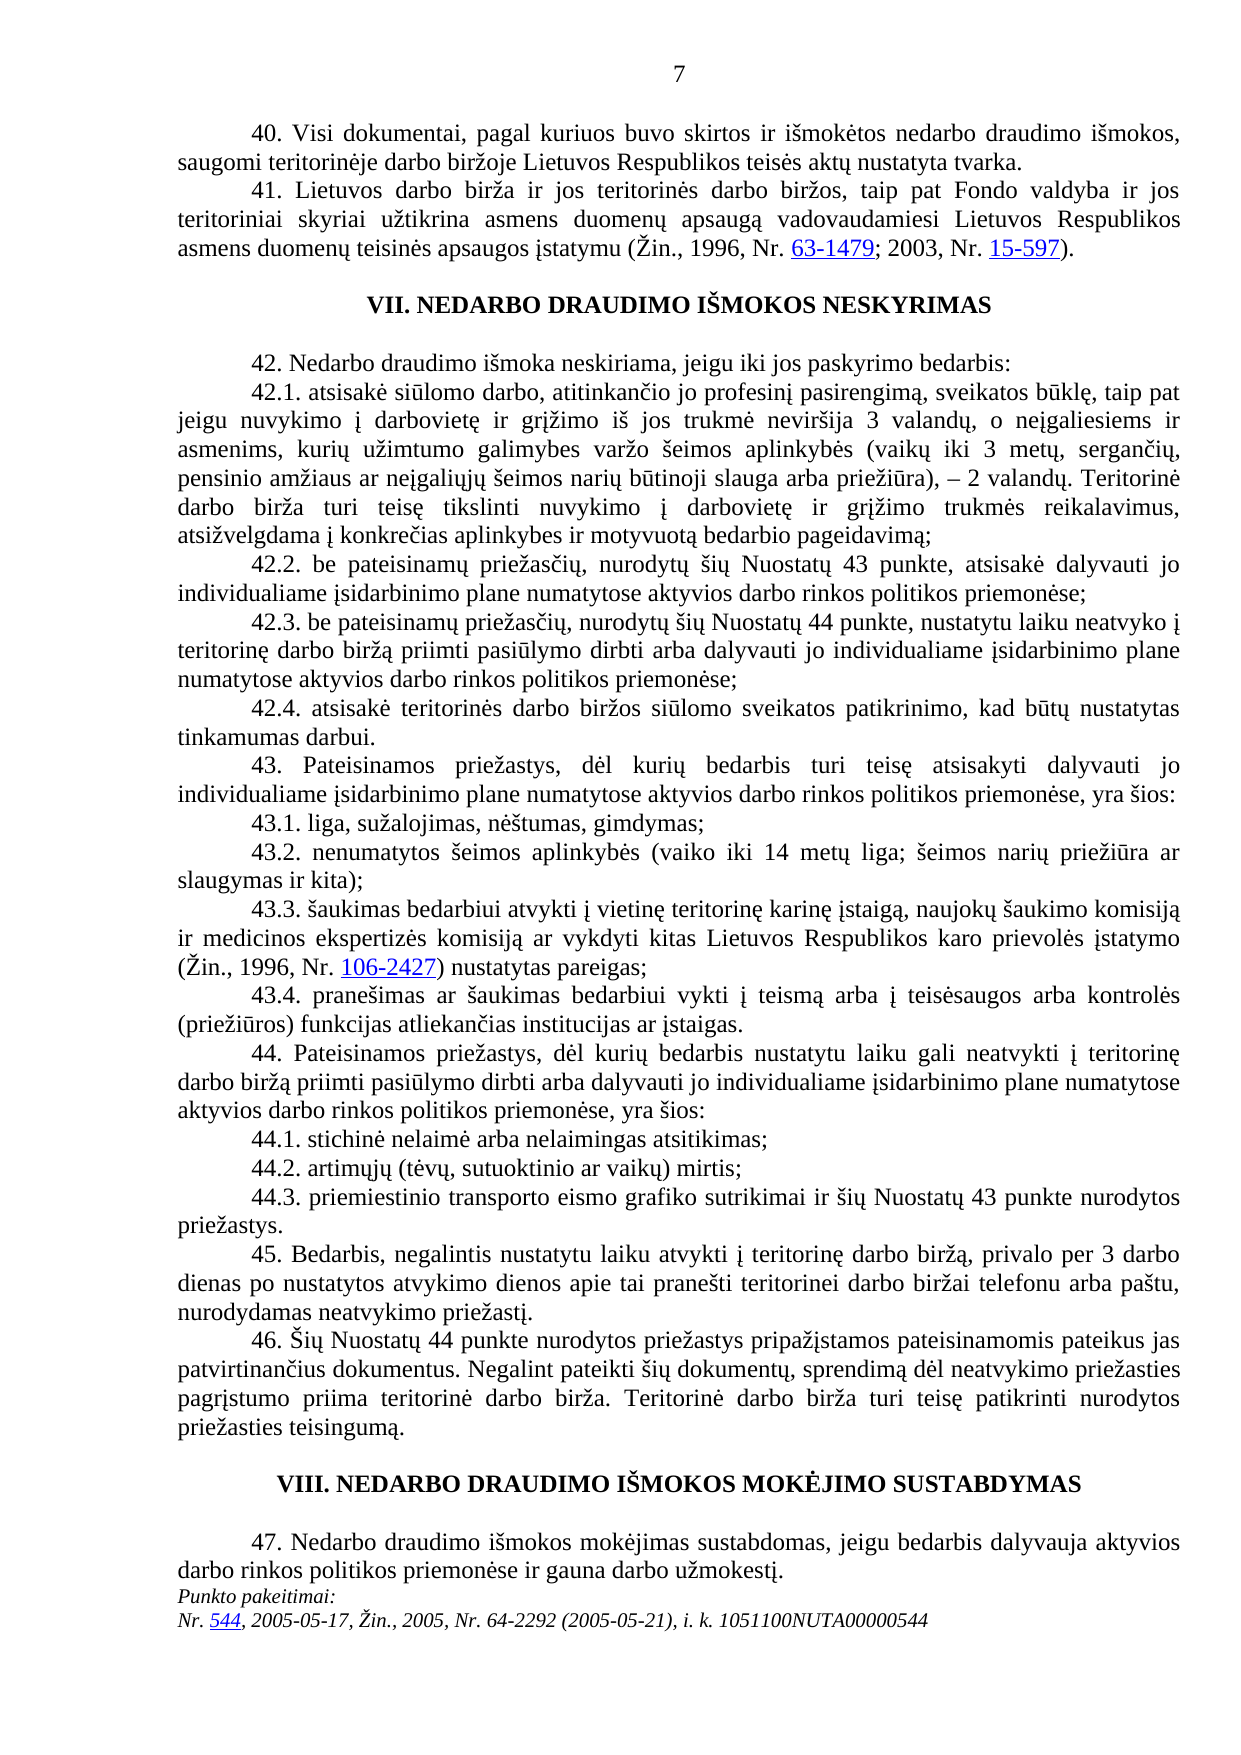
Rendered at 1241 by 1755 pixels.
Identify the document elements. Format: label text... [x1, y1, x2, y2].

text 43. Pateisinamos priežastys, dėl kurių bedarbis turi teisę atsisakyti dalyvauti jo individualiame įsidarbinimo plane numatytose aktyvios darbo rinkos politikos priemonėse, yra šios: [177, 751, 1181, 808]
text 42.3. be pateisinamų priežasčių, nurodytų šių Nuostatų 44 punkte, nustatytu laiku neatvyko į teritorinę darbo biržą priimti pasiūlymo dirbti arba dalyvauti jo individualiame įsidarbinimo plane numatytose aktyvios darbo rinkos politikos priemonėse; [177, 607, 1181, 693]
text 42.4. atsisakė teritorinės darbo biržos siūlomo sveikatos patikrinimo, kad būtų nustatytas tinkamumas darbui. [177, 693, 1181, 751]
text 43.4. pranešimas ar šaukimas bedarbiui vykti į teismą arba į teisėsaugos arba kontrolės (priežiūros) funkcijas atliekančias institucijas ar įstaigas. [177, 981, 1181, 1038]
text 41. Lietuvos darbo birža ir jos teritorinės darbo biržos, taip pat Fondo valdyba ir jos teritoriniai skyriai užtikrina asmens duomenų apsaugą vadovaudamiesi Lietuvos Respublikos asmens duomenų teisinės apsaugos įstatymu (Žin., 1996, Nr. 63-1479; 2003, Nr. 15-597). [177, 176, 1181, 262]
text 44.3. priemiestinio transporto eismo grafiko sutrikimai ir šių Nuostatų 43 punkte nurodytos priežastys. [177, 1182, 1181, 1239]
text 45. Bedarbis, negalintis nustatytu laiku atvykti į teritorinę darbo biržą, privalo per 3 darbo dienas po nustatytos atvykimo dienos apie tai pranešti teritorinei darbo biržai telefonu arba paštu, nurodydamas neatvykimo priežastį. [177, 1239, 1181, 1326]
text 40. Visi dokumentai, pagal kuriuos buvo skirtos ir išmokėtos nedarbo draudimo išmokos, saugomi teritorinėje darbo biržoje Lietuvos Respublikos teisės aktų nustatyta tvarka. [177, 118, 1181, 176]
text 47. Nedarbo draudimo išmokos mokėjimas sustabdomas, jeigu bedarbis dalyvauja aktyvios darbo rinkos politikos priemonėse ir gauna darbo užmokestį. [177, 1527, 1181, 1584]
text Nr. 544, 2005-05-17, Žin., 2005, Nr. 64-2292 (2005-05-21), i. k. 1051100NUTA00000544 [177, 1608, 1181, 1632]
text 44. Pateisinamos priežastys, dėl kurių bedarbis nustatytu laiku gali neatvykti į teritorinę darbo biržą priimti pasiūlymo dirbti arba dalyvauti jo individualiame įsidarbinimo plane numatytose aktyvios darbo rinkos politikos priemonėse, yra šios: [177, 1038, 1181, 1124]
text VIII. NEDARBO DRAUDIMO IŠMOKOS MOKĖJIMO SUSTABDYMAS [177, 1469, 1181, 1498]
text 42. Nedarbo draudimo išmoka neskiriama, jeigu iki jos paskyrimo bedarbis: [177, 348, 1181, 377]
text 43.1. liga, sužalojimas, nėštumas, gimdymas; [177, 808, 1181, 837]
text 44.2. artimųjų (tėvų, sutuoktinio ar vaikų) mirtis; [177, 1153, 1181, 1182]
text 43.2. nenumatytos šeimos aplinkybės (vaiko iki 14 metų liga; šeimos narių priežiūra ar slaugymas ir kita); [177, 837, 1181, 894]
text 46. Šių Nuostatų 44 punkte nurodytos priežastys pripažįstamos pateisinamomis pateikus jas patvirtinančius dokumentus. Negalint pateikti šių dokumentų, sprendimą dėl neatvykimo priežasties pagrįstumo priima teritorinė darbo birža. Teritorinė darbo birža turi teisę patikrinti nurodytos priežasties teisingumą. [177, 1326, 1181, 1441]
text 42.2. be pateisinamų priežasčių, nurodytų šių Nuostatų 43 punkte, atsisakė dalyvauti jo individualiame įsidarbinimo plane numatytose aktyvios darbo rinkos politikos priemonėse; [177, 549, 1181, 607]
text 44.1. stichinė nelaimė arba nelaimingas atsitikimas; [177, 1124, 1181, 1153]
text VII. NEDARBO DRAUDIMO IŠMOKOS NESKYRIMAS [177, 291, 1181, 319]
text 43.3. šaukimas bedarbiui atvykti į vietinę teritorinę karinę įstaigą, naujokų šaukimo komisiją ir medicinos ekspertizės komisiją ar vykdyti kitas Lietuvos Respublikos karo prievolės įstatymo (Žin., 1996, Nr. 106-2427) nustatytas pareigas; [177, 894, 1181, 981]
text Punkto pakeitimai: [177, 1584, 1181, 1608]
text 42.1. atsisakė siūlomo darbo, atitinkančio jo profesinį pasirengimą, sveikatos būklę, taip pat jeigu nuvykimo į darbovietę ir grįžimo iš jos trukmė neviršija 3 valandų, o neįgaliesiems ir asmenims, kurių užimtumo galimybes varžo šeimos aplinkybės (vaikų iki 3 metų, sergančių, pensinio amžiaus ar neįgaliųjų šeimos narių būtinoji slauga arba priežiūra), – 2 valandų. Teritorinė darbo birža turi teisę tikslinti nuvykimo į darbovietę ir grįžimo trukmės reikalavimus, atsižvelgdama į konkrečias aplinkybes ir motyvuotą bedarbio pageidavimą; [177, 377, 1181, 549]
